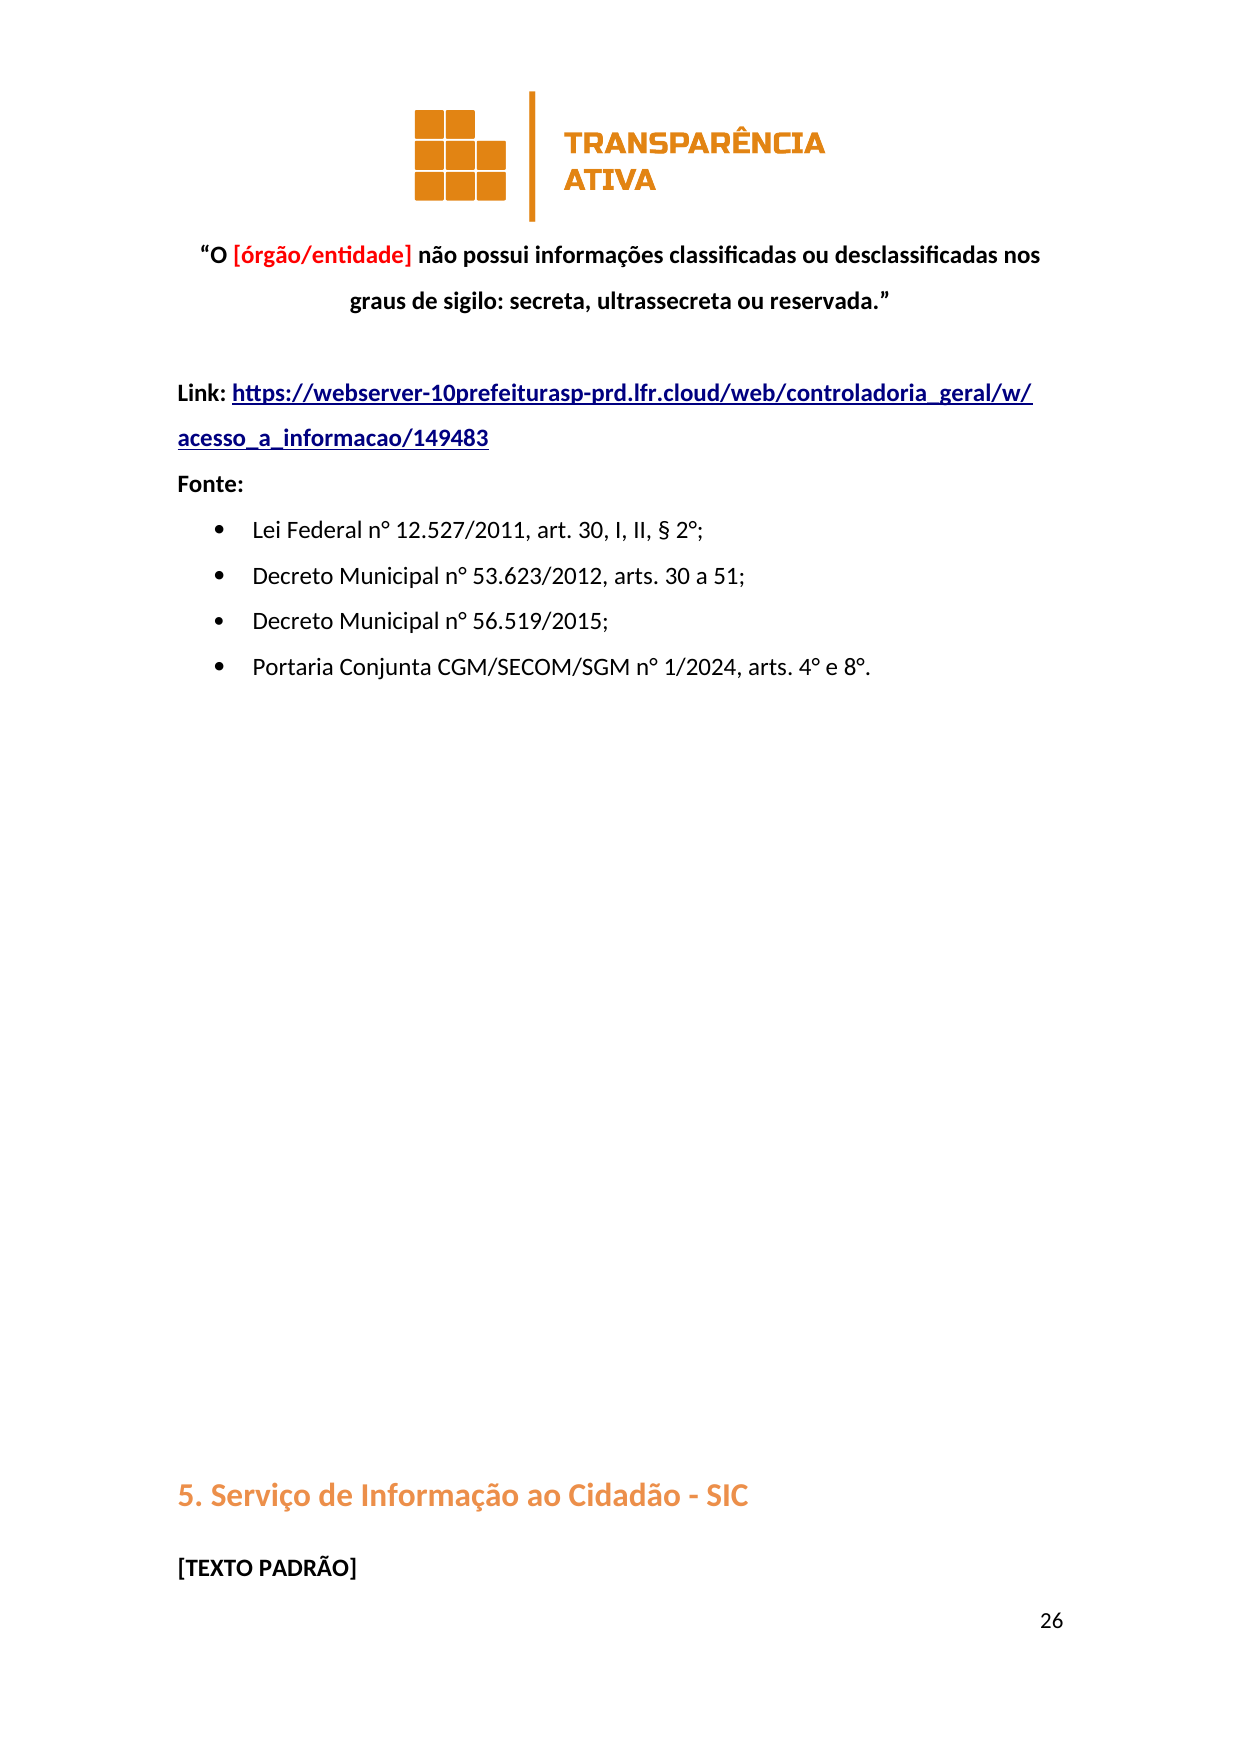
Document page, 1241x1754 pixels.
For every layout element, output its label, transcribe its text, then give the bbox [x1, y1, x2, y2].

text [TEXTO PADRÃO] [267, 1572, 316, 1583]
subtitle 5. Serviço de Informação ao Cidadão - SIC [177, 1474, 223, 1515]
list Decreto Municipal n° 53.623/2012, arts. 30 a 51; [215, 560, 1063, 590]
list Decreto Municipal n° 56.519/2015; [215, 606, 1063, 636]
text [TEXTO PADRÃO] [876, 1552, 916, 1559]
text [TEXTO PADRÃO] [1024, 1552, 1052, 1583]
text Fonte: [177, 468, 1063, 499]
text [TEXTO PADRÃO] [583, 1552, 761, 1583]
text [TEXTO PADRÃO] [876, 1552, 930, 1583]
list Lei Federal n° 12.527/2011, art. 30, I, II, § 2°; [215, 514, 1063, 544]
text [TEXTO PADRÃO] [975, 1567, 1022, 1583]
list Portaria Conjunta CGM/SECOM/SGM n° 1/2024, arts. 4° e 8°. [215, 651, 1063, 682]
text [TEXTO PADRÃO] [807, 1552, 821, 1583]
text [TEXTO PADRÃO] [859, 1552, 869, 1583]
text [TEXTO PADRÃO] [822, 1552, 844, 1583]
text [TEXTO PADRÃO] [975, 1552, 1023, 1566]
subtitle 5. Serviço de Informação ao Cidadão - SIC [820, 1474, 845, 1515]
subtitle 5. Serviço de Informação ao Cidadão - SIC [225, 1474, 362, 1515]
subtitle 5. Serviço de Informação ao Cidadão - SIC [373, 1474, 787, 1515]
text “O [órgão/entidade] não possui informações classificadas ou desclassificadas nos graus de sigilo: secreta, ultrassecreta ou reservada.” [177, 240, 1063, 316]
subtitle 5. Serviço de Informação ao Cidadão - SIC [946, 1474, 974, 1515]
subtitle 5. Serviço de Informação ao Cidadão - SIC [1024, 1474, 1052, 1515]
text [TEXTO PADRÃO] [177, 1552, 223, 1583]
text [TEXTO PADRÃO] [795, 1552, 805, 1583]
text [TEXTO PADRÃO] [845, 1552, 858, 1583]
text [TEXTO PADRÃO] [763, 1552, 788, 1583]
text [TEXTO PADRÃO] [225, 1552, 277, 1583]
text [TEXTO PADRÃO] [946, 1552, 974, 1583]
subtitle 5. Serviço de Informação ao Cidadão - SIC [877, 1474, 930, 1515]
text Link: https://webserver-10prefeiturasp-prd.lfr.cloud/web/controladoria_geral/w/acesso_a_informacao/149483 [177, 377, 1063, 453]
text [TEXTO PADRÃO] [306, 1552, 581, 1583]
